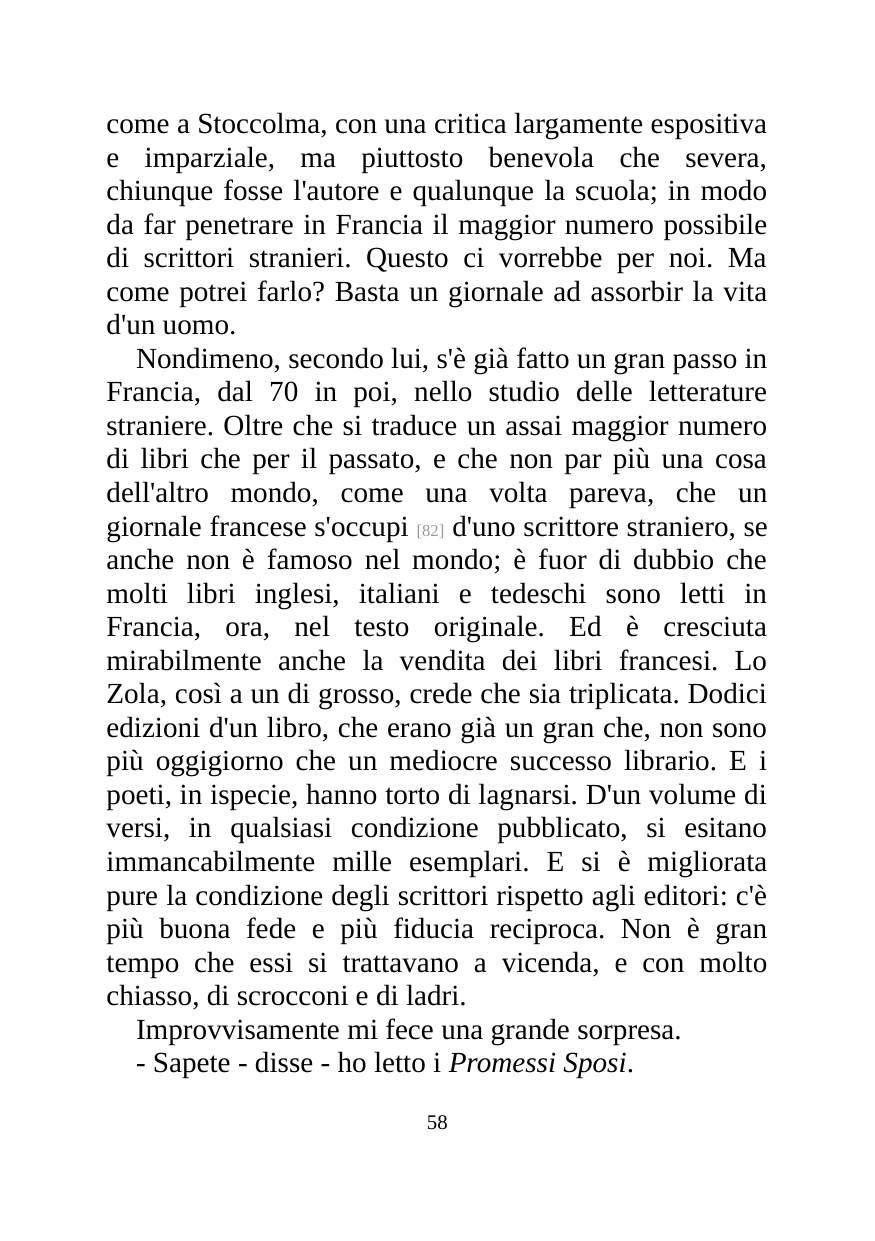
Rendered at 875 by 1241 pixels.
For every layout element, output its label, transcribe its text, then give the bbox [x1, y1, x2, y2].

text Nondimeno, secondo lui, s'è già fatto un gran passo in Francia, dal 70 in poi, nello studio delle letterature straniere. Oltre che si traduce un assai maggior numero di libri che per il passato, e che non par più una cosa dell'altro mondo, come una volta pareva, che un giornale francese s'occupi [82] d'uno scrittore straniero, se anche non è famoso nel mondo; è fuor di dubbio che molti libri inglesi, italiani e tedeschi sono letti in Francia, ora, nel testo originale. Ed è cresciuta mirabilmente anche la vendita dei libri francesi. Lo Zola, così a un di grosso, crede che sia triplicata. Dodici edizioni d'un libro, che erano già un gran che, non sono più oggigiorno che un mediocre successo librario. E i poeti, in ispecie, hanno torto di lagnarsi. D'un volume di versi, in qualsiasi condizione pubblicato, si esitano immancabilmente mille esemplari. E si è migliorata pure la condizione degli scrittori rispetto agli editori: c'è più buona fede e più fiducia reciproca. Non è gran tempo che essi si trattavano a vicenda, e con molto chiasso, di scrocconi e di ladri. [106, 341, 768, 1012]
text - Sapete - disse - ho letto i Promessi Sposi. [106, 1045, 768, 1079]
text Improvvisamente mi fece una grande sorpresa. [106, 1012, 768, 1045]
text come a Stoccolma, con una critica largamente espositiva e imparziale, ma piuttosto benevola che severa, chiunque fosse l'autore e qualunque la scuola; in modo da far penetrare in Francia il maggior numero possibile di scrittori stranieri. Questo ci vorrebbe per noi. Ma come potrei farlo? Basta un giornale ad assorbir la vita d'un uomo. [106, 106, 768, 341]
